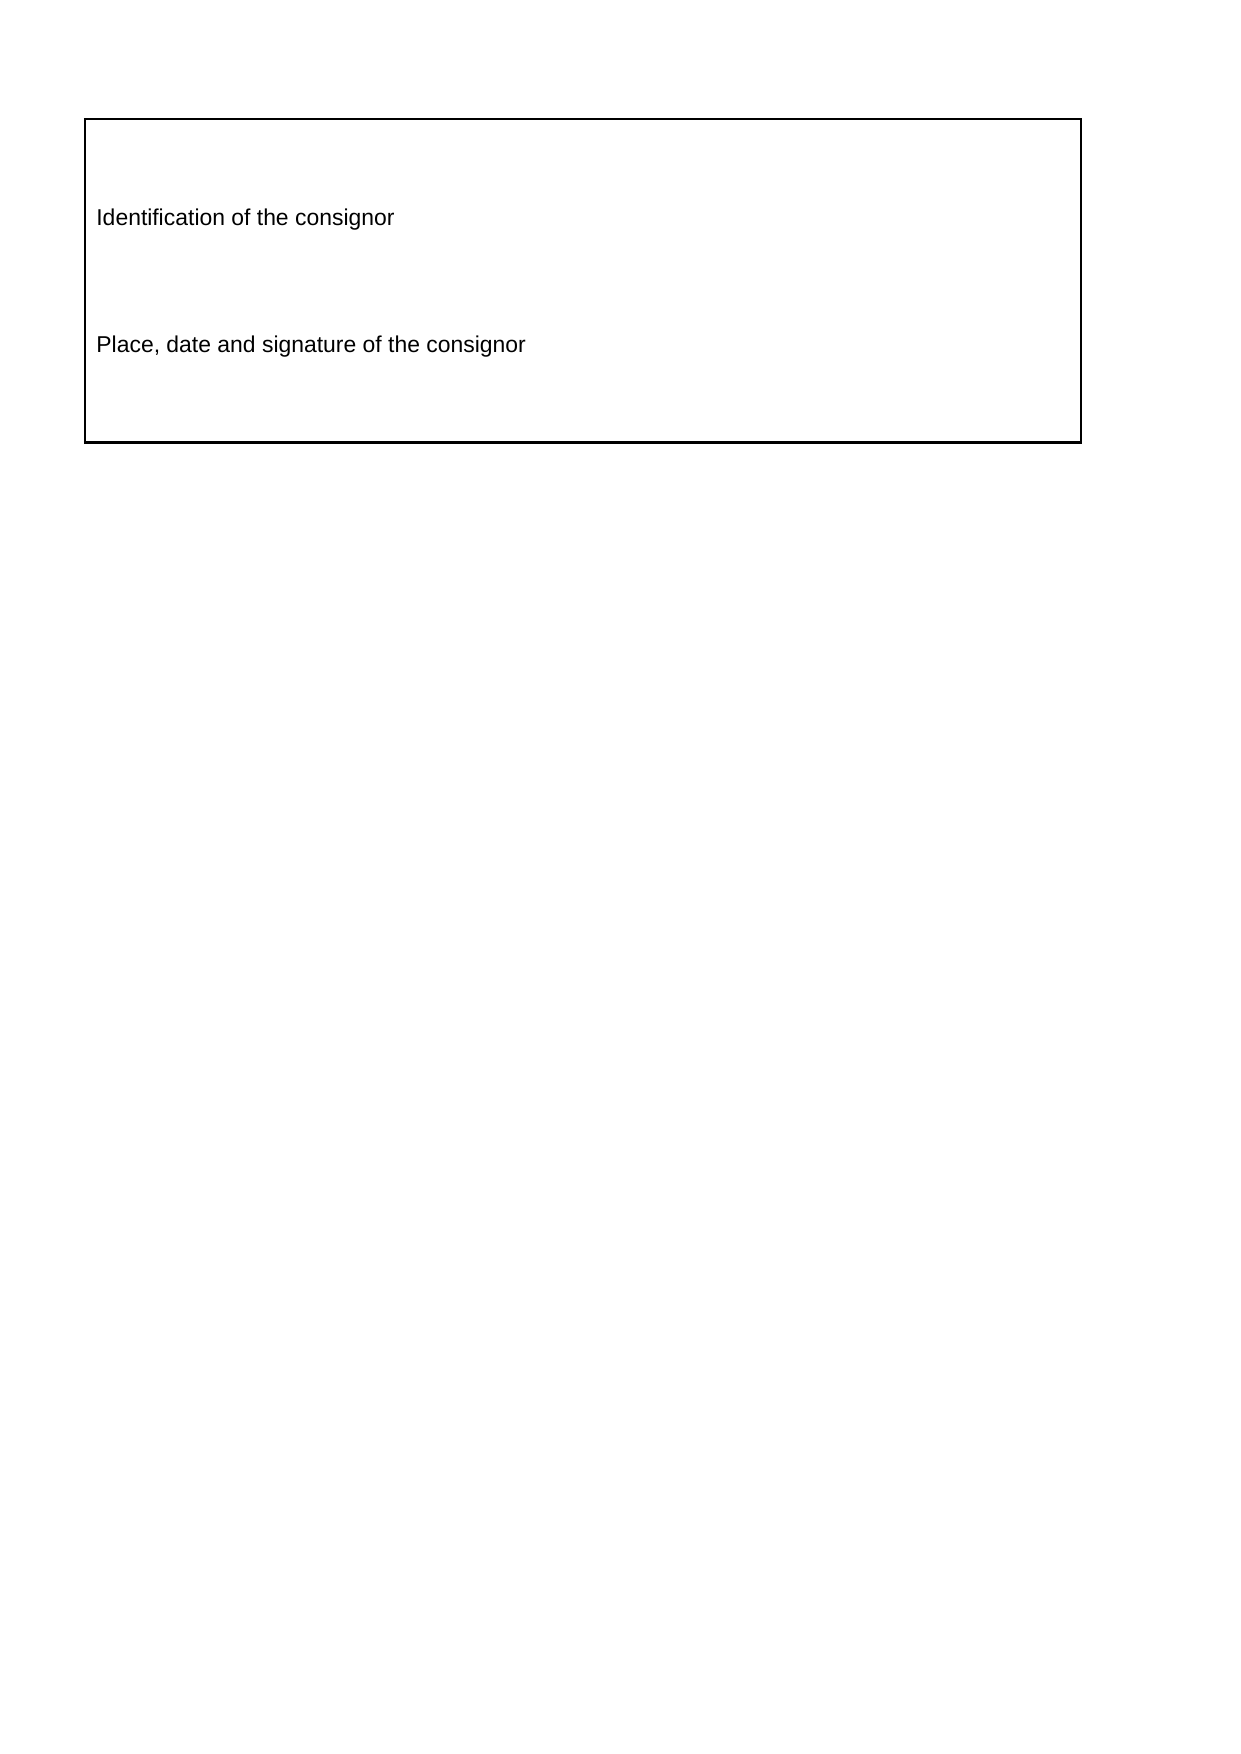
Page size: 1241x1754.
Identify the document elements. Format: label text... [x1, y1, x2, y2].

table_cell Identification of the consignor Place, date and signature of the consignor [86, 120, 1080, 441]
